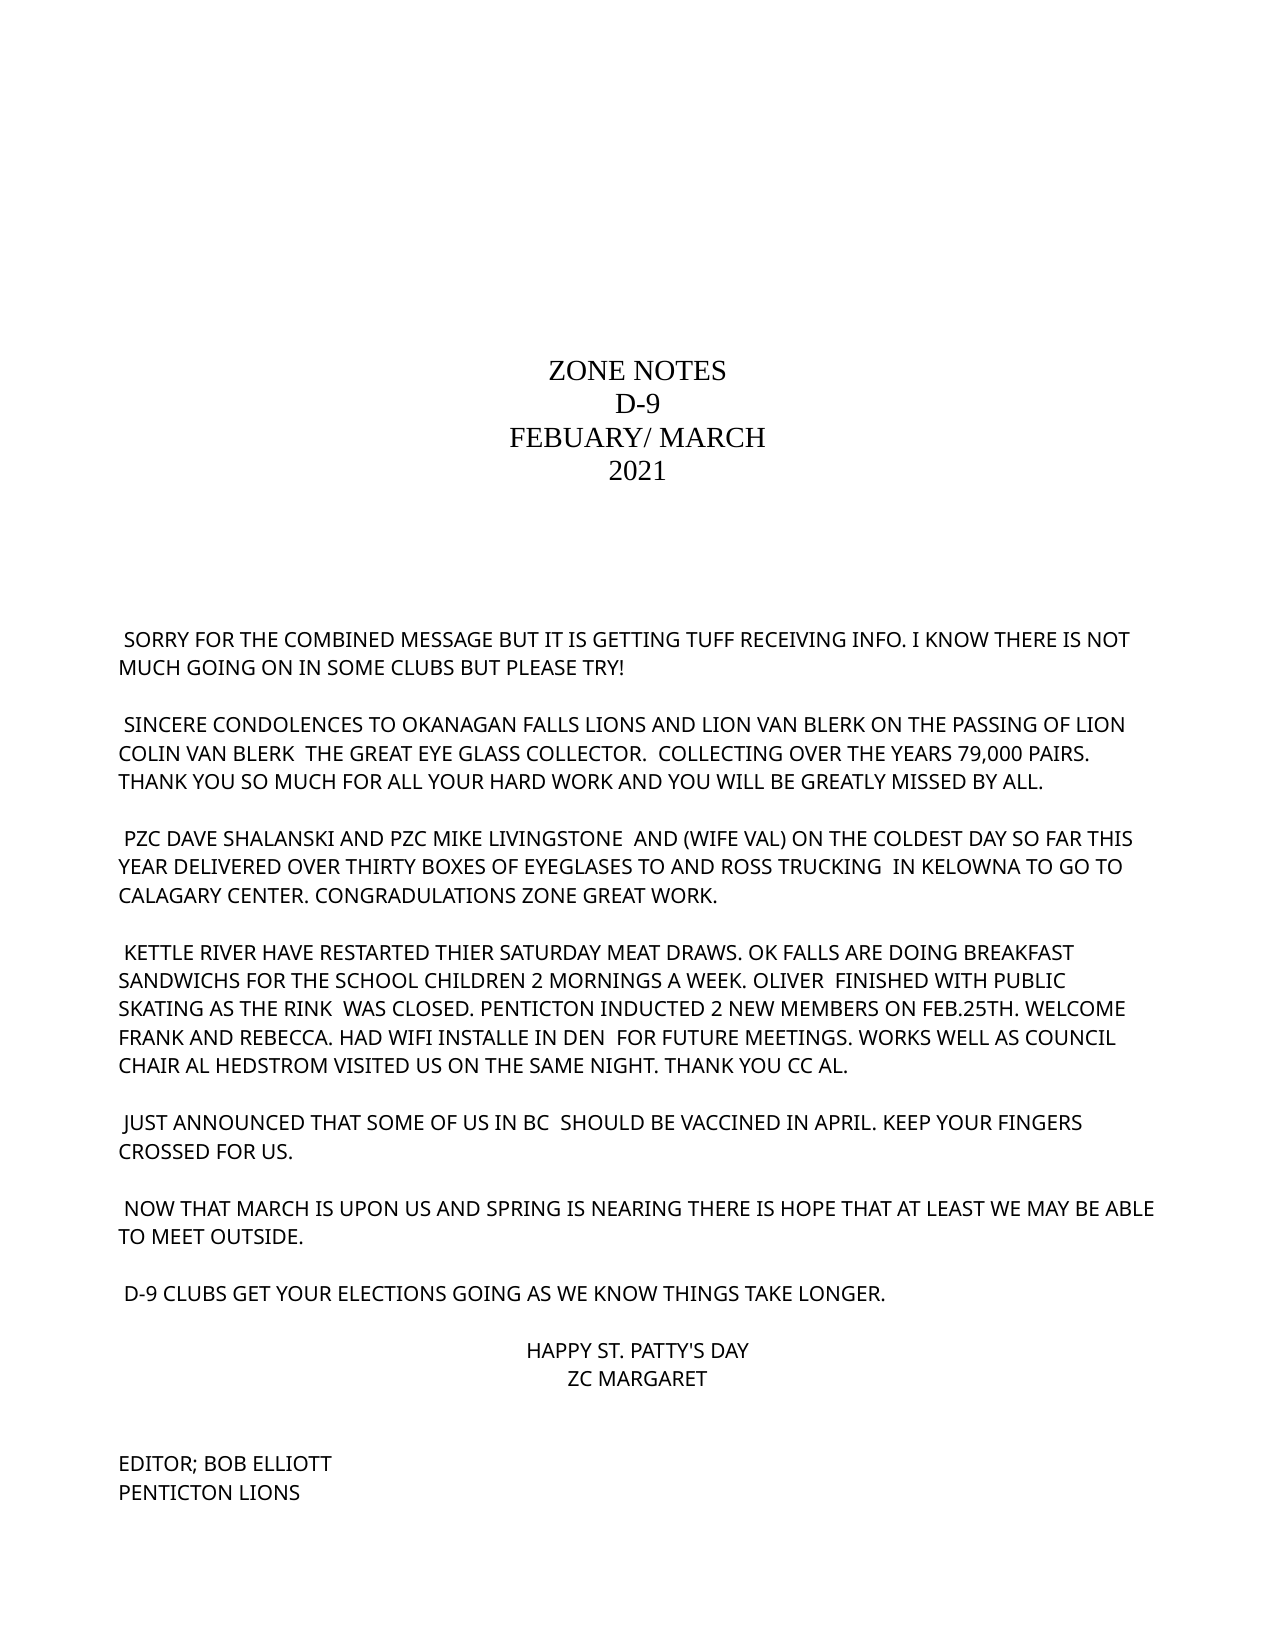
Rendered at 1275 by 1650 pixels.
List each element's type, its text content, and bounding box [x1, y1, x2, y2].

text ZC MARGARET [118, 1364, 1157, 1393]
text SINCERE CONDOLENCES TO OKANAGAN FALLS LIONS AND LION VAN BLERK ON THE PASSING OF LION COLIN VAN BLERK THE GREAT EYE GLASS COLLECTOR. COLLECTING OVER THE YEARS 79,000 PAIRS. THANK YOU SO MUCH FOR ALL YOUR HARD WORK AND YOU WILL BE GREATLY MISSED BY ALL. [118, 710, 1157, 796]
text ZONE NOTES [118, 353, 1157, 386]
text EDITOR; BOB ELLIOTT [118, 1449, 1157, 1478]
text KETTLE RIVER HAVE RESTARTED THIER SATURDAY MEAT DRAWS. OK FALLS ARE DOING BREAKFAST SANDWICHS FOR THE SCHOOL CHILDREN 2 MORNINGS A WEEK. OLIVER FINISHED WITH PUBLIC SKATING AS THE RINK WAS CLOSED. PENTICTON INDUCTED 2 NEW MEMBERS ON FEB.25TH. WELCOME FRANK AND REBECCA. HAD WIFI INSTALLE IN DEN FOR FUTURE MEETINGS. WORKS WELL AS COUNCIL CHAIR AL HEDSTROM VISITED US ON THE SAME NIGHT. THANK YOU CC AL. [118, 938, 1157, 1080]
text 2021 [118, 453, 1157, 487]
text PENTICTON LIONS [118, 1478, 1157, 1506]
text HAPPY ST. PATTY'S DAY [118, 1336, 1157, 1364]
text PZC DAVE SHALANSKI AND PZC MIKE LIVINGSTONE AND (WIFE VAL) ON THE COLDEST DAY SO FAR THIS YEAR DELIVERED OVER THIRTY BOXES OF EYEGLASES TO AND ROSS TRUCKING IN KELOWNA TO GO TO CALAGARY CENTER. CONGRADULATIONS ZONE GREAT WORK. [118, 824, 1157, 909]
text D-9 CLUBS GET YOUR ELECTIONS GOING AS WE KNOW THINGS TAKE LONGER. [118, 1279, 1157, 1307]
text FEBUARY/ MARCH [118, 420, 1157, 453]
text D-9 [118, 386, 1157, 420]
text NOW THAT MARCH IS UPON US AND SPRING IS NEARING THERE IS HOPE THAT AT LEAST WE MAY BE ABLE TO MEET OUTSIDE. [118, 1194, 1157, 1251]
text SORRY FOR THE COMBINED MESSAGE BUT IT IS GETTING TUFF RECEIVING INFO. I KNOW THERE IS NOT MUCH GOING ON IN SOME CLUBS BUT PLEASE TRY! [118, 625, 1157, 682]
text JUST ANNOUNCED THAT SOME OF US IN BC SHOULD BE VACCINED IN APRIL. KEEP YOUR FINGERS CROSSED FOR US. [118, 1108, 1157, 1165]
